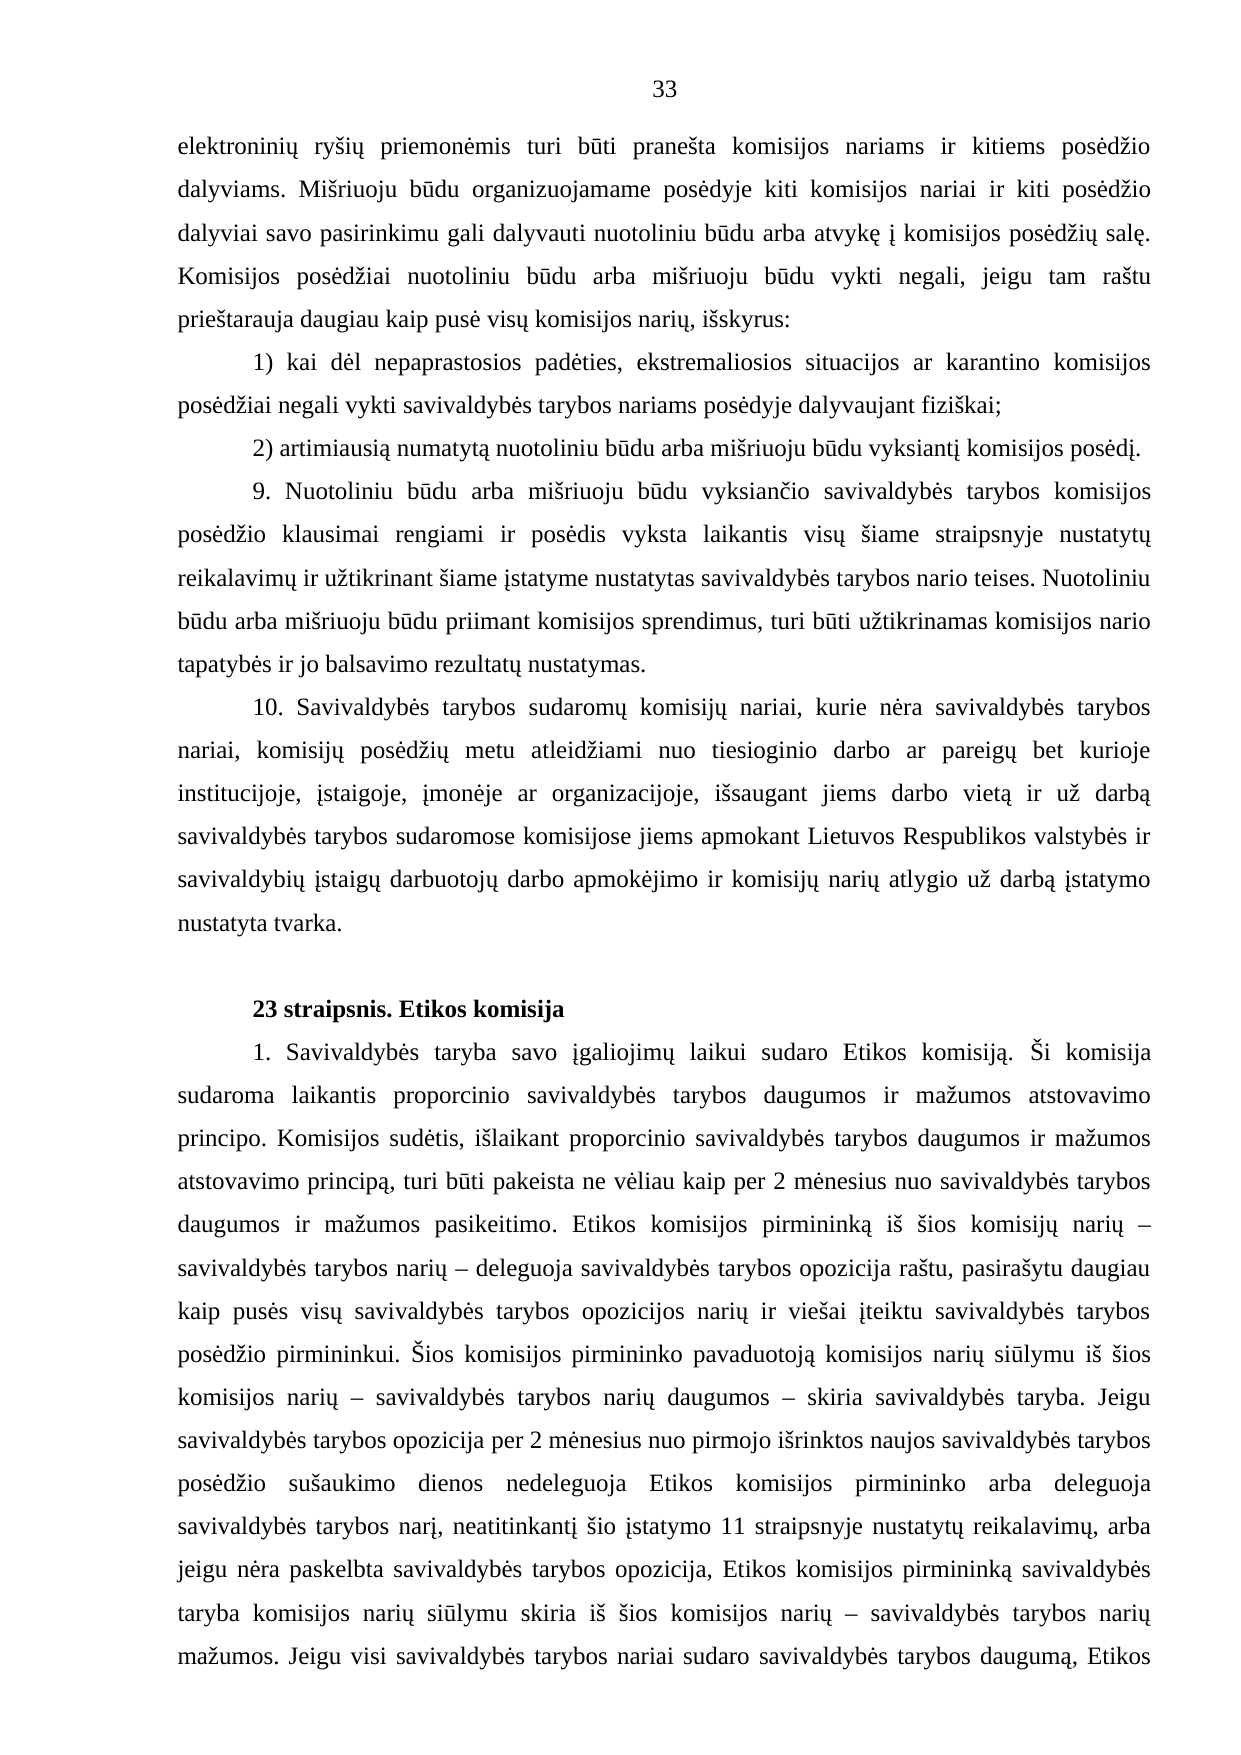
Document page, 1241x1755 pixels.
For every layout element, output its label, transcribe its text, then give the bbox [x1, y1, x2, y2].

text 1) kai dėl nepaprastosios padėties, ekstremaliosios situacijos ar karantino komisijos posėdžiai negali vykti savivaldybės tarybos nariams posėdyje dalyvaujant fiziškai; [177, 347, 1152, 419]
text elektroninių ryšių priemonėmis turi būti pranešta komisijos nariams ir kitiems posėdžio dalyviams. Mišriuoju būdu organizuojamame posėdyje kiti komisijos nariai ir kiti posėdžio dalyviai savo pasirinkimu gali dalyvauti nuotoliniu būdu arba atvykę į komisijos posėdžių salę. Komisijos posėdžiai nuotoliniu būdu arba mišriuoju būdu vykti negali, jeigu tam raštu prieštarauja daugiau kaip pusė visų komisijos narių, išskyrus: [177, 131, 1152, 333]
text 9. Nuotoliniu būdu arba mišriuoju būdu vyksiančio savivaldybės tarybos komisijos posėdžio klausimai rengiami ir posėdis vyksta laikantis visų šiame straipsnyje nustatytų reikalavimų ir užtikrinant šiame įstatyme nustatytas savivaldybės tarybos nario teises. Nuotoliniu būdu arba mišriuoju būdu priimant komisijos sprendimus, turi būti užtikrinamas komisijos nario tapatybės ir jo balsavimo rezultatų nustatymas. [177, 476, 1152, 678]
text 2) artimiausią numatytą nuotoliniu būdu arba mišriuoju būdu vyksiantį komisijos posėdį. [177, 433, 1152, 462]
text 23 straipsnis. Etikos komisija [177, 994, 1152, 1023]
text 1. Savivaldybės taryba savo įgaliojimų laikui sudaro Etikos komisiją. Ši komisija sudaroma laikantis proporcinio savivaldybės tarybos daugumos ir mažumos atstovavimo principo. Komisijos sudėtis, išlaikant proporcinio savivaldybės tarybos daugumos ir mažumos atstovavimo principą, turi būti pakeista ne vėliau kaip per 2 mėnesius nuo savivaldybės tarybos daugumos ir mažumos pasikeitimo. Etikos komisijos pirmininką iš šios komisijų narių – savivaldybės tarybos narių – deleguoja savivaldybės tarybos opozicija raštu, pasirašytu daugiau kaip pusės visų savivaldybės tarybos opozicijos narių ir viešai įteiktu savivaldybės tarybos posėdžio pirmininkui. Šios komisijos pirmininko pavaduotoją komisijos narių siūlymu iš šios komisijos narių – savivaldybės tarybos narių daugumos – skiria savivaldybės taryba. Jeigu savivaldybės tarybos opozicija per 2 mėnesius nuo pirmojo išrinktos naujos savivaldybės tarybos posėdžio sušaukimo dienos nedeleguoja Etikos komisijos pirmininko arba deleguoja savivaldybės tarybos narį, neatitinkantį šio įstatymo 11 straipsnyje nustatytų reikalavimų, arba jeigu nėra paskelbta savivaldybės tarybos opozicija, Etikos komisijos pirmininką savivaldybės taryba komisijos narių siūlymu skiria iš šios komisijos narių – savivaldybės tarybos narių mažumos. Jeigu visi savivaldybės tarybos nariai sudaro savivaldybės tarybos daugumą, Etikos [177, 1037, 1152, 1669]
text 10. Savivaldybės tarybos sudaromų komisijų nariai, kurie nėra savivaldybės tarybos nariai, komisijų posėdžių metu atleidžiami nuo tiesioginio darbo ar pareigų bet kurioje institucijoje, įstaigoje, įmonėje ar organizacijoje, išsaugant jiems darbo vietą ir už darbą savivaldybės tarybos sudaromose komisijose jiems apmokant Lietuvos Respublikos valstybės ir savivaldybių įstaigų darbuotojų darbo apmokėjimo ir komisijų narių atlygio už darbą įstatymo nustatyta tvarka. [177, 692, 1152, 936]
